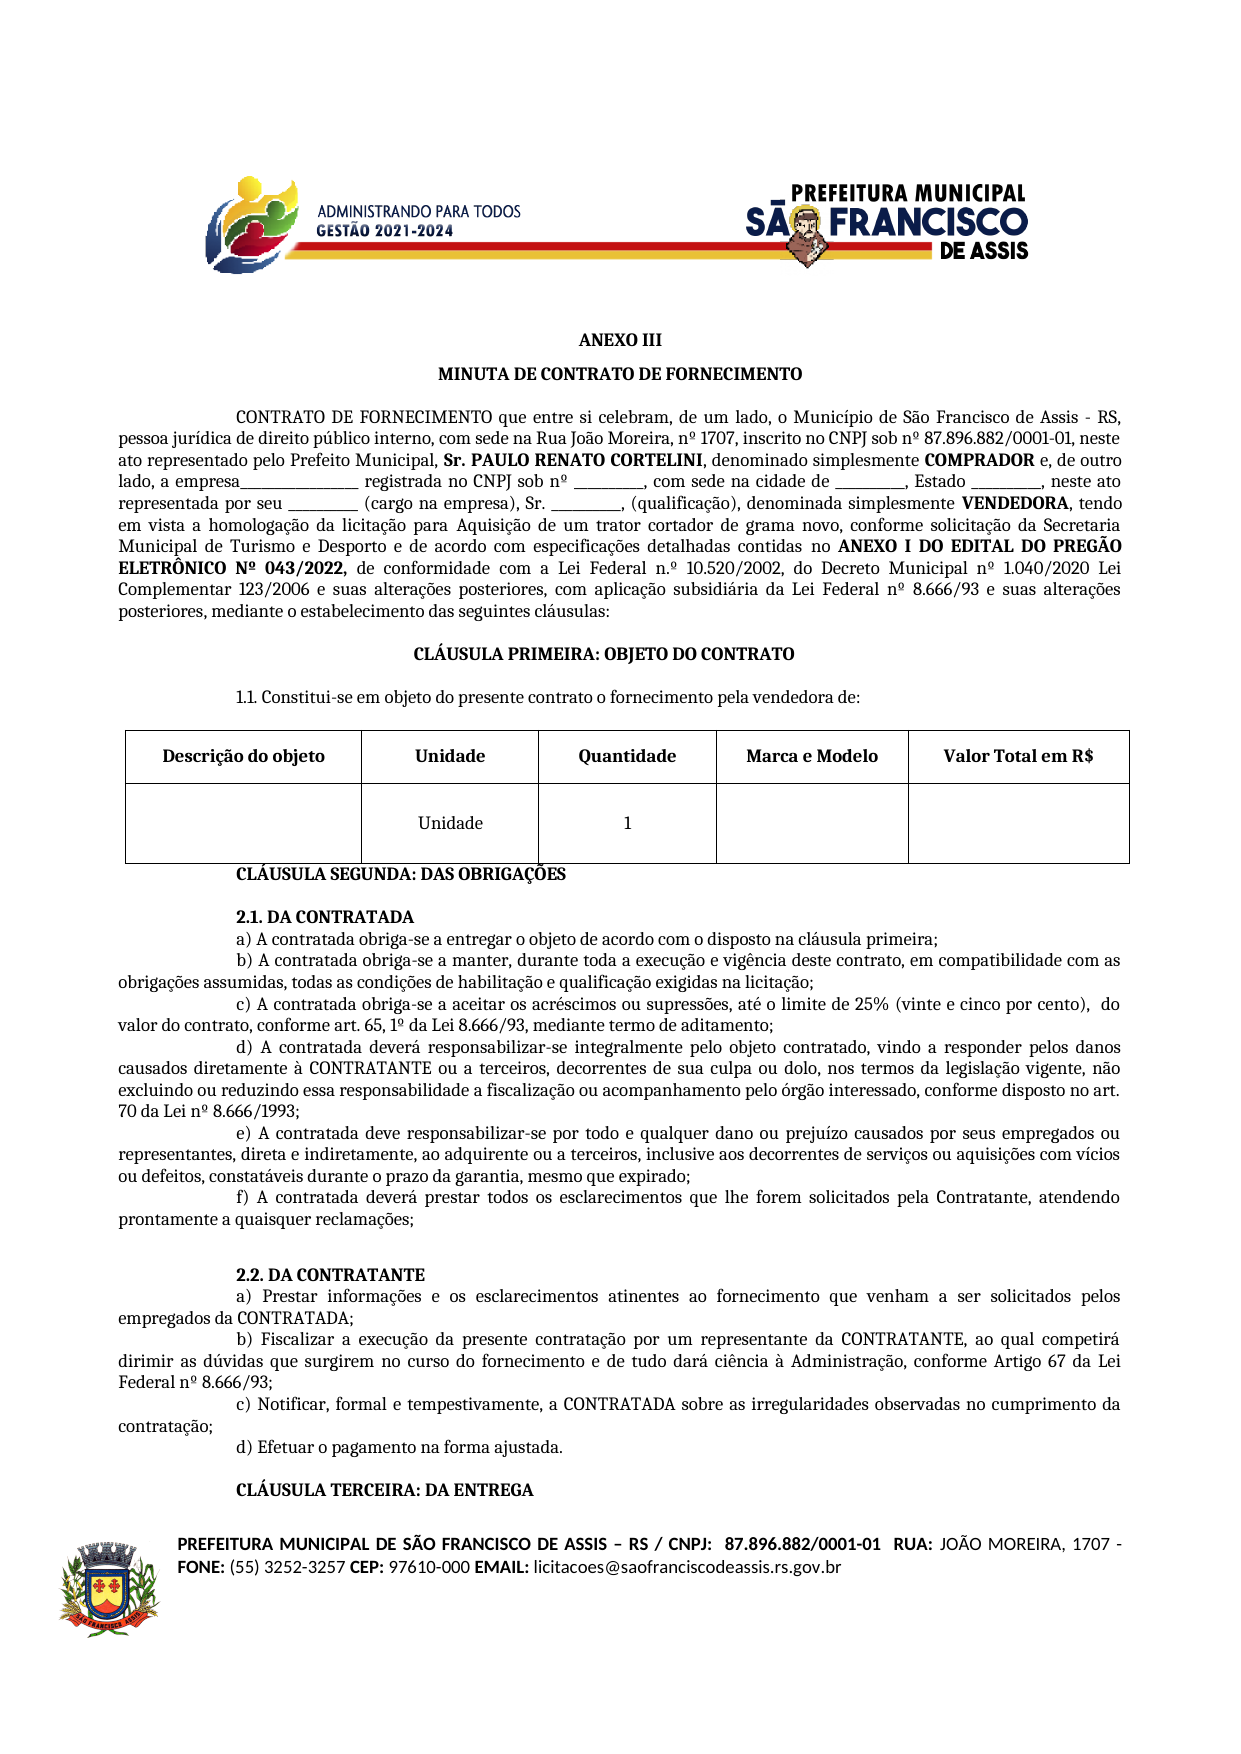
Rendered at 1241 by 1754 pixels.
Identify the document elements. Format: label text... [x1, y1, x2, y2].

text d) A contratada deverá responsabilizar-se integralmente pelo objeto contratado, vindo a responder pelos danos causados diretamente à CONTRATANTE ou a terceiros, decorrentes de sua culpa ou dolo, nos termos da legislação vigente, não excluindo ou reduzindo essa responsabilidade a fiscalização ou acompanhamento pelo órgão interessado, conforme disposto no art. 70 da Lei nº 8.666/1993; [118, 1036, 1122, 1122]
table_header Descrição do objeto [126, 731, 361, 783]
table_cell [126, 784, 361, 863]
text c) A contratada obriga-se a aceitar os acréscimos ou supressões, até o limite de 25% (vinte e cinco por cento), do valor do contrato, conforme art. 65, 1º da Lei 8.666/93, mediante termo de aditamento; [118, 993, 1122, 1036]
text b) Fiscalizar a execução da presente contratação por um representante da CONTRATANTE, ao qual competirá dirimir as dúvidas que surgirem no curso do fornecimento e de tudo dará ciência à Administração, conforme Artigo 67 da Lei Federal nº 8.666/93; [118, 1329, 1122, 1394]
table_header Quantidade [539, 731, 716, 783]
text a) Prestar informações e os esclarecimentos atinentes ao fornecimento que venham a ser solicitados pelos empregados da CONTRATADA; [118, 1286, 1122, 1329]
text CLÁUSULA PRIMEIRA: OBJETO DO CONTRATO [118, 643, 1122, 665]
text c) Notificar, formal e tempestivamente, a CONTRATADA sobre as irregularidades observadas no cumprimento da contratação; [118, 1394, 1122, 1437]
text f) A contratada deverá prestar todos os esclarecimentos que lhe forem solicitados pela Contratante, atendendo prontamente a quaisquer reclamações; [118, 1187, 1122, 1230]
table_cell 1 [539, 784, 716, 863]
text CONTRATO DE FORNECIMENTO que entre si celebram, de um lado, o Município de São Francisco de Assis - RS, pessoa jurídica de direito público interno, com sede na Rua João Moreira, nº 1707, inscrito no CNPJ sob nº 87.896.882/0001-01, neste ato representado pelo Prefeito Municipal, Sr. PAULO RENATO CORTELINI, denominado simplesmente COMPRADOR e, de outro lado, a empresa_________________ registrada no CNPJ sob nº __________, com sede na cidade de __________, Estado __________, neste ato representada por seu __________ (cargo na empresa), Sr. __________, (qualificação), denominada simplesmente VENDEDORA, tendo em vista a homologação da licitação para Aquisição de um trator cortador de grama novo, conforme solicitação da Secretaria Municipal de Turismo e Desporto e de acordo com especificações detalhadas contidas no ANEXO I DO EDITAL DO PREGÃO ELETRÔNICO Nº 043/2022, de conformidade com a Lei Federal n.º 10.520/2002, do Decreto Municipal nº 1.040/2020 Lei Complementar 123/2006 e suas alterações posteriores, com aplicação subsidiária da Lei Federal nº 8.666/93 e suas alterações posteriores, mediante o estabelecimento das seguintes cláusulas: [118, 406, 1122, 622]
text 2.2. DA CONTRATANTE [118, 1264, 1122, 1286]
text d) Efetuar o pagamento na forma ajustada. [118, 1437, 1122, 1458]
text MINUTA DE CONTRATO DE FORNECIMENTO [118, 363, 1122, 385]
text CLÁUSULA TERCEIRA: DA ENTREGA [118, 1480, 1122, 1501]
text a) A contratada obriga-se a entregar o objeto de acordo com o disposto na cláusula primeira; [118, 928, 1122, 950]
table_cell [717, 784, 908, 863]
table_header Unidade [362, 731, 538, 783]
text 1.1. Constitui-se em objeto do presente contrato o fornecimento pela vendedora de: [118, 687, 1122, 708]
text 2.1. DA CONTRATADA [118, 907, 1122, 928]
text b) A contratada obriga-se a manter, durante toda a execução e vigência deste contrato, em compatibilidade com as obrigações assumidas, todas as condições de habilitação e qualificação exigidas na licitação; [118, 950, 1122, 993]
table_cell Unidade [362, 784, 538, 863]
table_cell [909, 784, 1129, 863]
table_header Valor Total em R$ [909, 731, 1129, 783]
table_header Marca e Modelo [717, 731, 908, 783]
text CLÁUSULA SEGUNDA: DAS OBRIGAÇÕES [118, 864, 1122, 885]
text ANEXO III [118, 329, 1122, 351]
text e) A contratada deve responsabilizar-se por todo e qualquer dano ou prejuízo causados por seus empregados ou representantes, direta e indiretamente, ao adquirente ou a terceiros, inclusive aos decorrentes de serviços ou aquisições com vícios ou defeitos, constatáveis durante o prazo da garantia, mesmo que expirado; [118, 1122, 1122, 1187]
